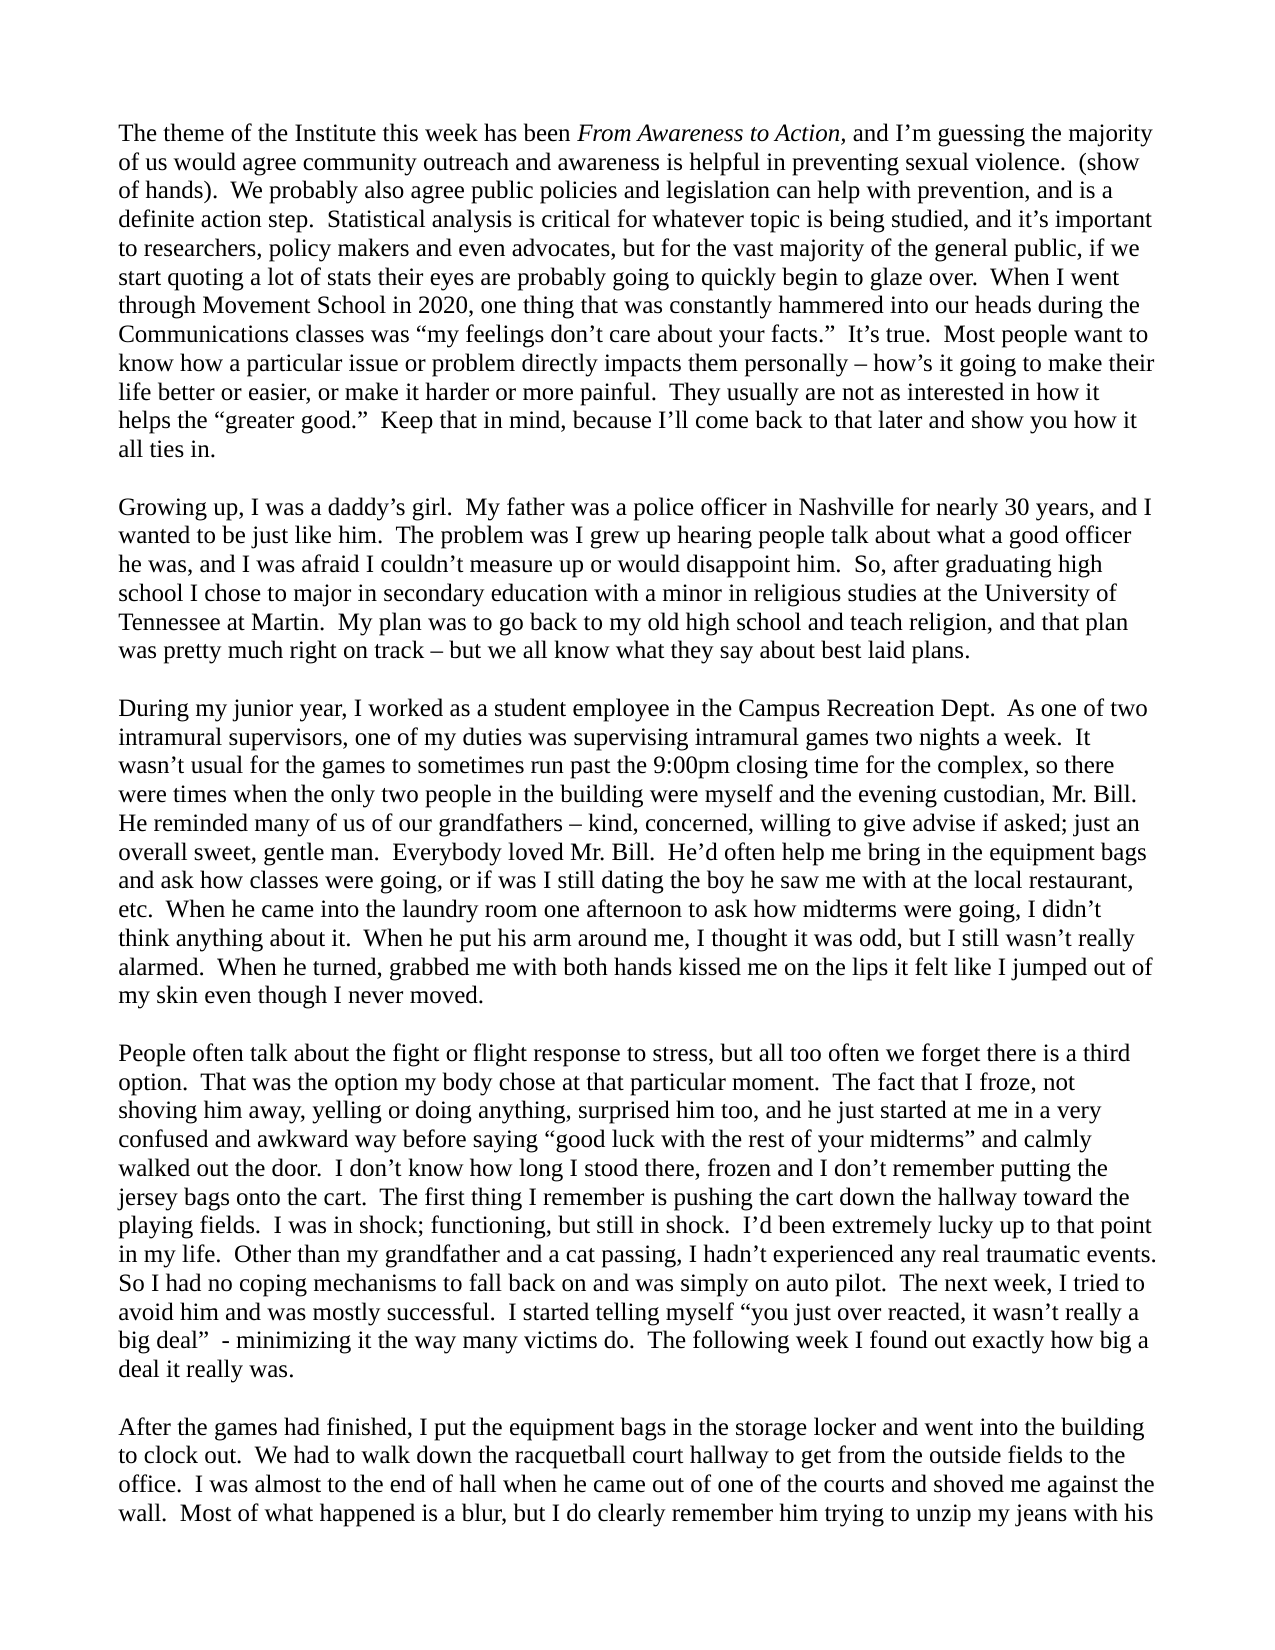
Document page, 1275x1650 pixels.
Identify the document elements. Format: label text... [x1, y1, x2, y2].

text Growing up, I was a daddy’s girl. My father was a police officer in Nashville for nearly 30 years, and I wanted to be just like him. The problem was I grew up hearing people talk about what a good officer he was, and I was afraid I couldn’t measure up or would disappoint him. So, after graduating high school I chose to major in secondary education with a minor in religious studies at the University of Tennessee at Martin. My plan was to go back to my old high school and teach religion, and that plan was pretty much right on track – but we all know what they say about best laid plans. [118, 492, 1157, 664]
text People often talk about the fight or flight response to stress, but all too often we forget there is a third option. That was the option my body chose at that particular moment. The fact that I froze, not shoving him away, yelling or doing anything, surprised him too, and he just started at me in a very confused and awkward way before saying “good luck with the rest of your midterms” and calmly walked out the door. I don’t know how long I stood there, frozen and I don’t remember putting the jersey bags onto the cart. The first thing I remember is pushing the cart down the hallway toward the playing fields. I was in shock; functioning, but still in shock. I’d been extremely lucky up to that point in my life. Other than my grandfather and a cat passing, I hadn’t experienced any real traumatic events. So I had no coping mechanisms to fall back on and was simply on auto pilot. The next week, I tried to avoid him and was mostly successful. I started telling myself “you just over reacted, it wasn’t really a big deal” - minimizing it the way many victims do. The following week I found out exactly how big a deal it really was. [118, 1038, 1157, 1383]
text During my junior year, I worked as a student employee in the Campus Recreation Dept. As one of two intramural supervisors, one of my duties was supervising intramural games two nights a week. It wasn’t usual for the games to sometimes run past the 9:00pm closing time for the complex, so there were times when the only two people in the building were myself and the evening custodian, Mr. Bill. He reminded many of us of our grandfathers – kind, concerned, willing to give advise if asked; just an overall sweet, gentle man. Everybody loved Mr. Bill. He’d often help me bring in the equipment bags and ask how classes were going, or if was I still dating the boy he saw me with at the local restaurant, etc. When he came into the laundry room one afternoon to ask how midterms were going, I didn’t think anything about it. When he put his arm around me, I thought it was odd, but I still wasn’t really alarmed. When he turned, grabbed me with both hands kissed me on the lips it felt like I jumped out of my skin even though I never moved. [118, 693, 1157, 1009]
text After the games had finished, I put the equipment bags in the storage locker and went into the building to clock out. We had to walk down the racquetball court hallway to get from the outside fields to the office. I was almost to the end of hall when he came out of one of the courts and shoved me against the wall. Most of what happened is a blur, but I do clearly remember him trying to unzip my jeans with his [118, 1412, 1157, 1527]
text The theme of the Institute this week has been From Awareness to Action, and I’m guessing the majority of us would agree community outreach and awareness is helpful in preventing sexual violence. (show of hands). We probably also agree public policies and legislation can help with prevention, and is a definite action step. Statistical analysis is critical for whatever topic is being studied, and it’s important to researchers, policy makers and even advocates, but for the vast majority of the general public, if we start quoting a lot of stats their eyes are probably going to quickly begin to glaze over. When I went through Movement School in 2020, one thing that was constantly hammered into our heads during the Communications classes was “my feelings don’t care about your facts.” It’s true. Most people want to know how a particular issue or problem directly impacts them personally – how’s it going to make their life better or easier, or make it harder or more painful. They usually are not as interested in how it helps the “greater good.” Keep that in mind, because I’ll come back to that later and show you how it all ties in. [118, 118, 1157, 463]
